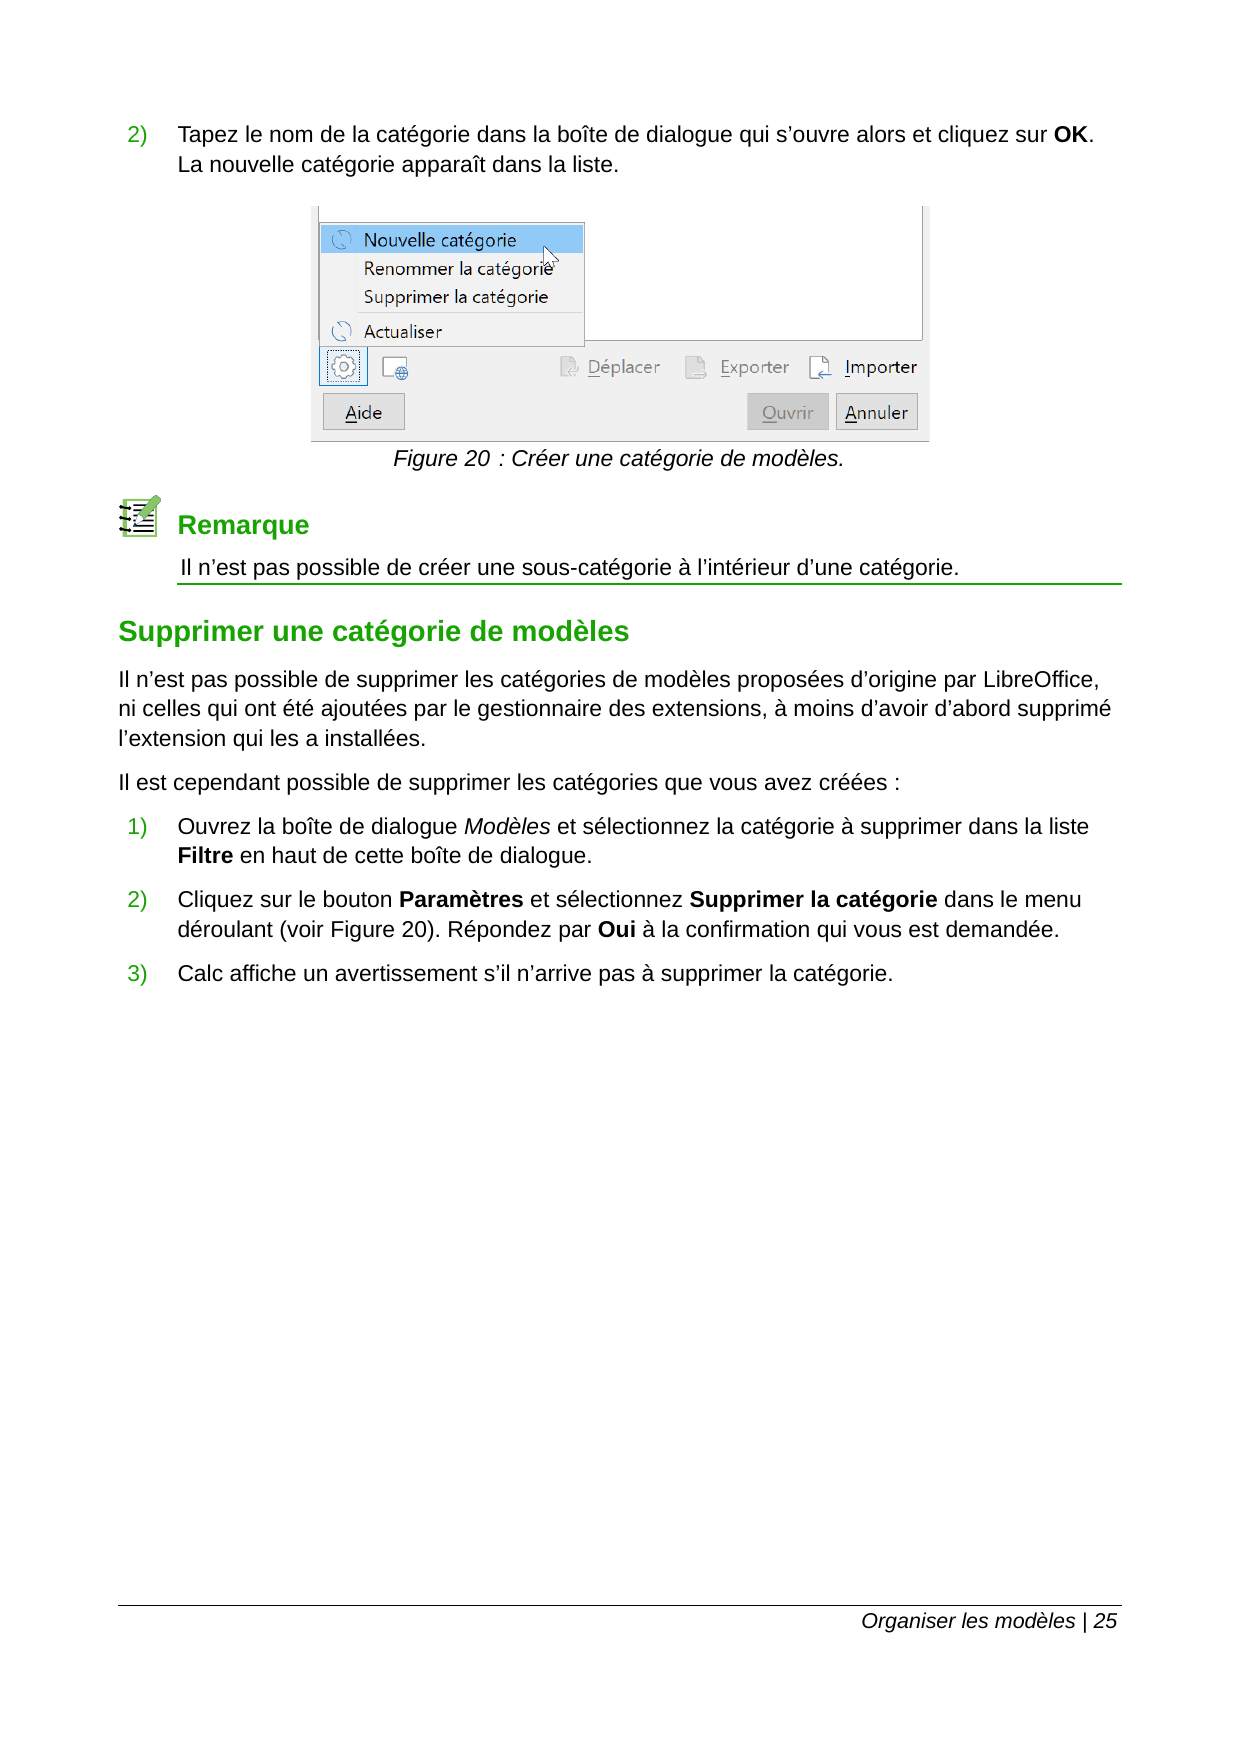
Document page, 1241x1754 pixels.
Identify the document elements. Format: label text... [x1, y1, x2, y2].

picture [311, 206, 930, 442]
list Tapez le nom de la catégorie dans la boîte de dialogue qui s’ouvre alors et cliquez sur OK. La nouvelle catégorie apparaît dans la liste. [148, 118, 1122, 177]
list Remarque [118, 494, 1122, 540]
list Ouvrez la boîte de dialogue Modèles et sélectionnez la catégorie à supprimer dans la liste Filtre en haut de cette boîte de dialogue. [148, 809, 1122, 868]
list Cliquez sur le bouton Paramètres et sélectionnez Supprimer la catégorie dans le menu déroulant (voir Figure 20). Répondez par Oui à la confirmation qui vous est demandée. [148, 883, 1122, 942]
text Il n’est pas possible de créer une sous-catégorie à l’intérieur d’une catégorie. [177, 548, 1122, 583]
list Calc affiche un avertissement s’il n’arrive pas à supprimer la catégorie. [148, 957, 1122, 986]
text Il n’est pas possible de supprimer les catégories de modèles proposées d’origine par LibreOffice, ni celles qui ont été ajoutées par le gestionnaire des extensions, à moins d’avoir d’abord supprimé l’extension qui les a installées. [118, 662, 1122, 751]
subtitle Supprimer une catégorie de modèles [118, 614, 1122, 648]
text Figure 20 : Créer une catégorie de modèles. [118, 442, 1122, 472]
text Il est cependant possible de supprimer les catégories que vous avez créées : [118, 766, 1122, 795]
